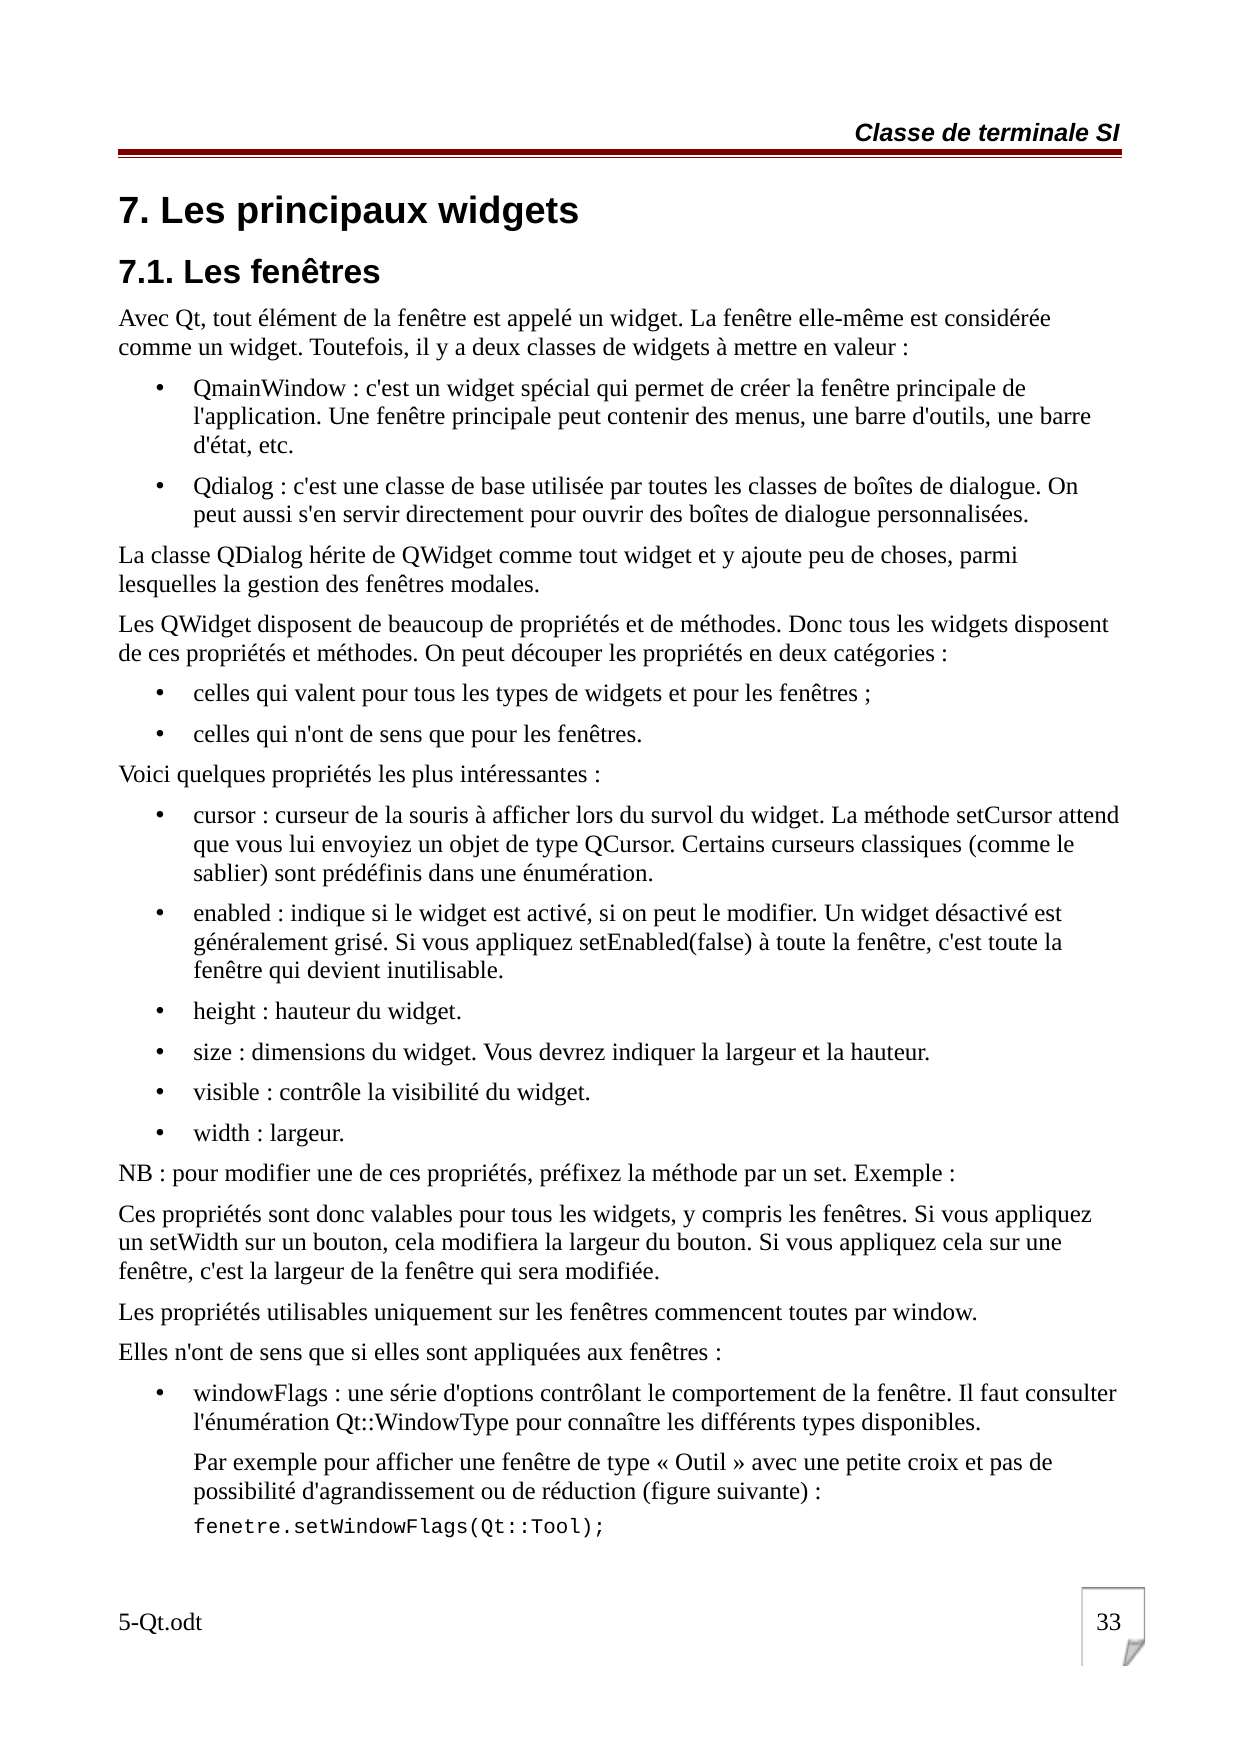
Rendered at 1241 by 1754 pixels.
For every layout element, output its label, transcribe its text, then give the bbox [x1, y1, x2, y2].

text Elles n'ont de sens que si elles sont appliquées aux fenêtres : [118, 1337, 1122, 1366]
list cursor : curseur de la souris à afficher lors du survol du widget. La méthode setCursor attend que vous lui envoyiez un objet de type QCursor. Certains curseurs classiques (comme le sablier) sont prédéfinis dans une énumération. [156, 800, 1122, 886]
text Voici quelques propriétés les plus intéressantes : [118, 759, 1122, 788]
list height : hauteur du widget. [156, 996, 1122, 1025]
list celles qui valent pour tous les types de widgets et pour les fenêtres ; [156, 678, 1122, 707]
subtitle 7.1. Les fenêtres [118, 252, 1122, 291]
text Ces propriétés sont donc valables pour tous les widgets, y compris les fenêtres. Si vous appliquez un setWidth sur un bouton, cela modifiera la largeur du bouton. Si vous appliquez cela sur une fenêtre, c'est la largeur de la fenêtre qui sera modifiée. [118, 1199, 1122, 1285]
list Par exemple pour afficher une fenêtre de type « Outil » avec une petite croix et pas de possibilité d'agrandissement ou de réduction (figure suivante) : [156, 1447, 1122, 1504]
list visible : contrôle la visibilité du widget. [156, 1077, 1122, 1106]
list size : dimensions du widget. Vous devrez indiquer la largeur et la hauteur. [156, 1037, 1122, 1065]
list Qdialog : c'est une classe de base utilisée par toutes les classes de boîtes de dialogue. On peut aussi s'en servir directement pour ouvrir des boîtes de dialogue personnalisées. [156, 471, 1122, 528]
text La classe QDialog hérite de QWidget comme tout widget et y ajoute peu de choses, parmi lesquelles la gestion des fenêtres modales. [118, 540, 1122, 597]
text NB : pour modifier une de ces propriétés, préfixez la méthode par un set. Exemple : [118, 1158, 1122, 1187]
list width : largeur. [156, 1118, 1122, 1146]
text Les QWidget disposent de beaucoup de propriétés et de méthodes. Donc tous les widgets disposent de ces propriétés et méthodes. On peut découper les propriétés en deux catégories : [118, 609, 1122, 667]
list fenetre.setWindowFlags(Qt::Tool); [156, 1516, 1122, 1540]
text Avec Qt, tout élément de la fenêtre est appelé un widget. La fenêtre elle-même est considérée comme un widget. Toutefois, il y a deux classes de widgets à mettre en valeur : [118, 303, 1122, 361]
list enabled : indique si le widget est activé, si on peut le modifier. Un widget désactivé est généralement grisé. Si vous appliquez setEnabled(false) à toute la fenêtre, c'est toute la fenêtre qui devient inutilisable. [156, 898, 1122, 984]
list windowFlags : une série d'options contrôlant le comportement de la fenêtre. Il faut consulter l'énumération Qt::WindowType pour connaître les différents types disponibles. [156, 1378, 1122, 1435]
list celles qui n'ont de sens que pour les fenêtres. [156, 719, 1122, 748]
text Les propriétés utilisables uniquement sur les fenêtres commencent toutes par window. [118, 1297, 1122, 1326]
list QmainWindow : c'est un widget spécial qui permet de créer la fenêtre principale de l'application. Une fenêtre principale peut contenir des menus, une barre d'outils, une barre d'état, etc. [156, 373, 1122, 459]
subtitle 7. Les principaux widgets [118, 188, 1122, 231]
